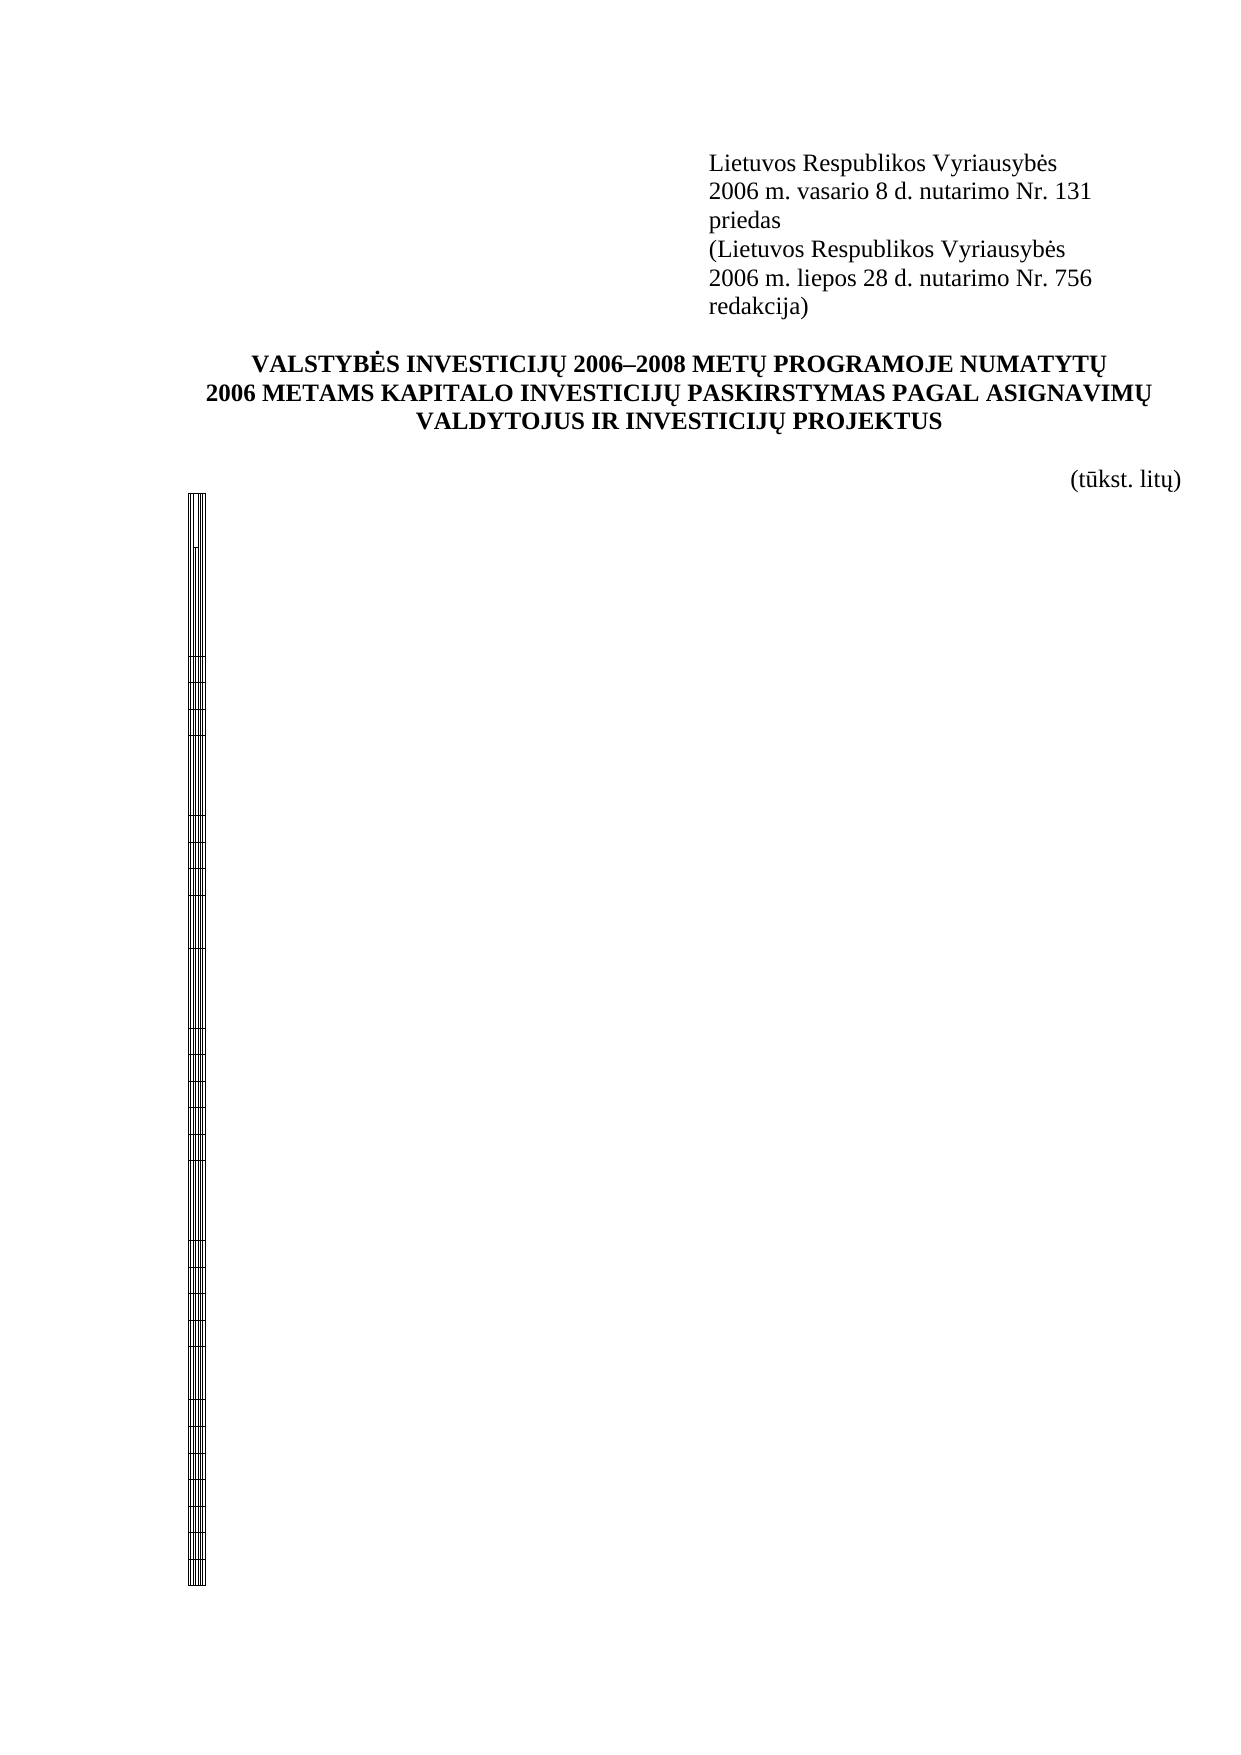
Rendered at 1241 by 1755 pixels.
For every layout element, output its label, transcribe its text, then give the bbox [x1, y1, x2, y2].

text priedas [177, 205, 1181, 234]
text 2006 m. vasario 8 d. nutarimo Nr. 131 [177, 176, 1181, 205]
text (tūkst. litų) [177, 464, 1181, 493]
text redakcija) [177, 291, 1181, 320]
text (Lietuvos Respublikos Vyriausybės [177, 234, 1181, 263]
text Lietuvos Respublikos Vyriausybės [177, 148, 1181, 176]
text 2006 m. liepos 28 d. nutarimo Nr. 756 [177, 263, 1181, 291]
text VALSTYBĖS INVESTICIJŲ 2006–2008 METŲ PROGRAMOJE NUMATYTŲ 2006 METAMS KAPITALO INVESTICIJŲ PASKIRSTYMAS PAGAL ASIGNAVIMŲ VALDYTOJUS IR INVESTICIJŲ PROJEKTUS [177, 349, 1181, 435]
